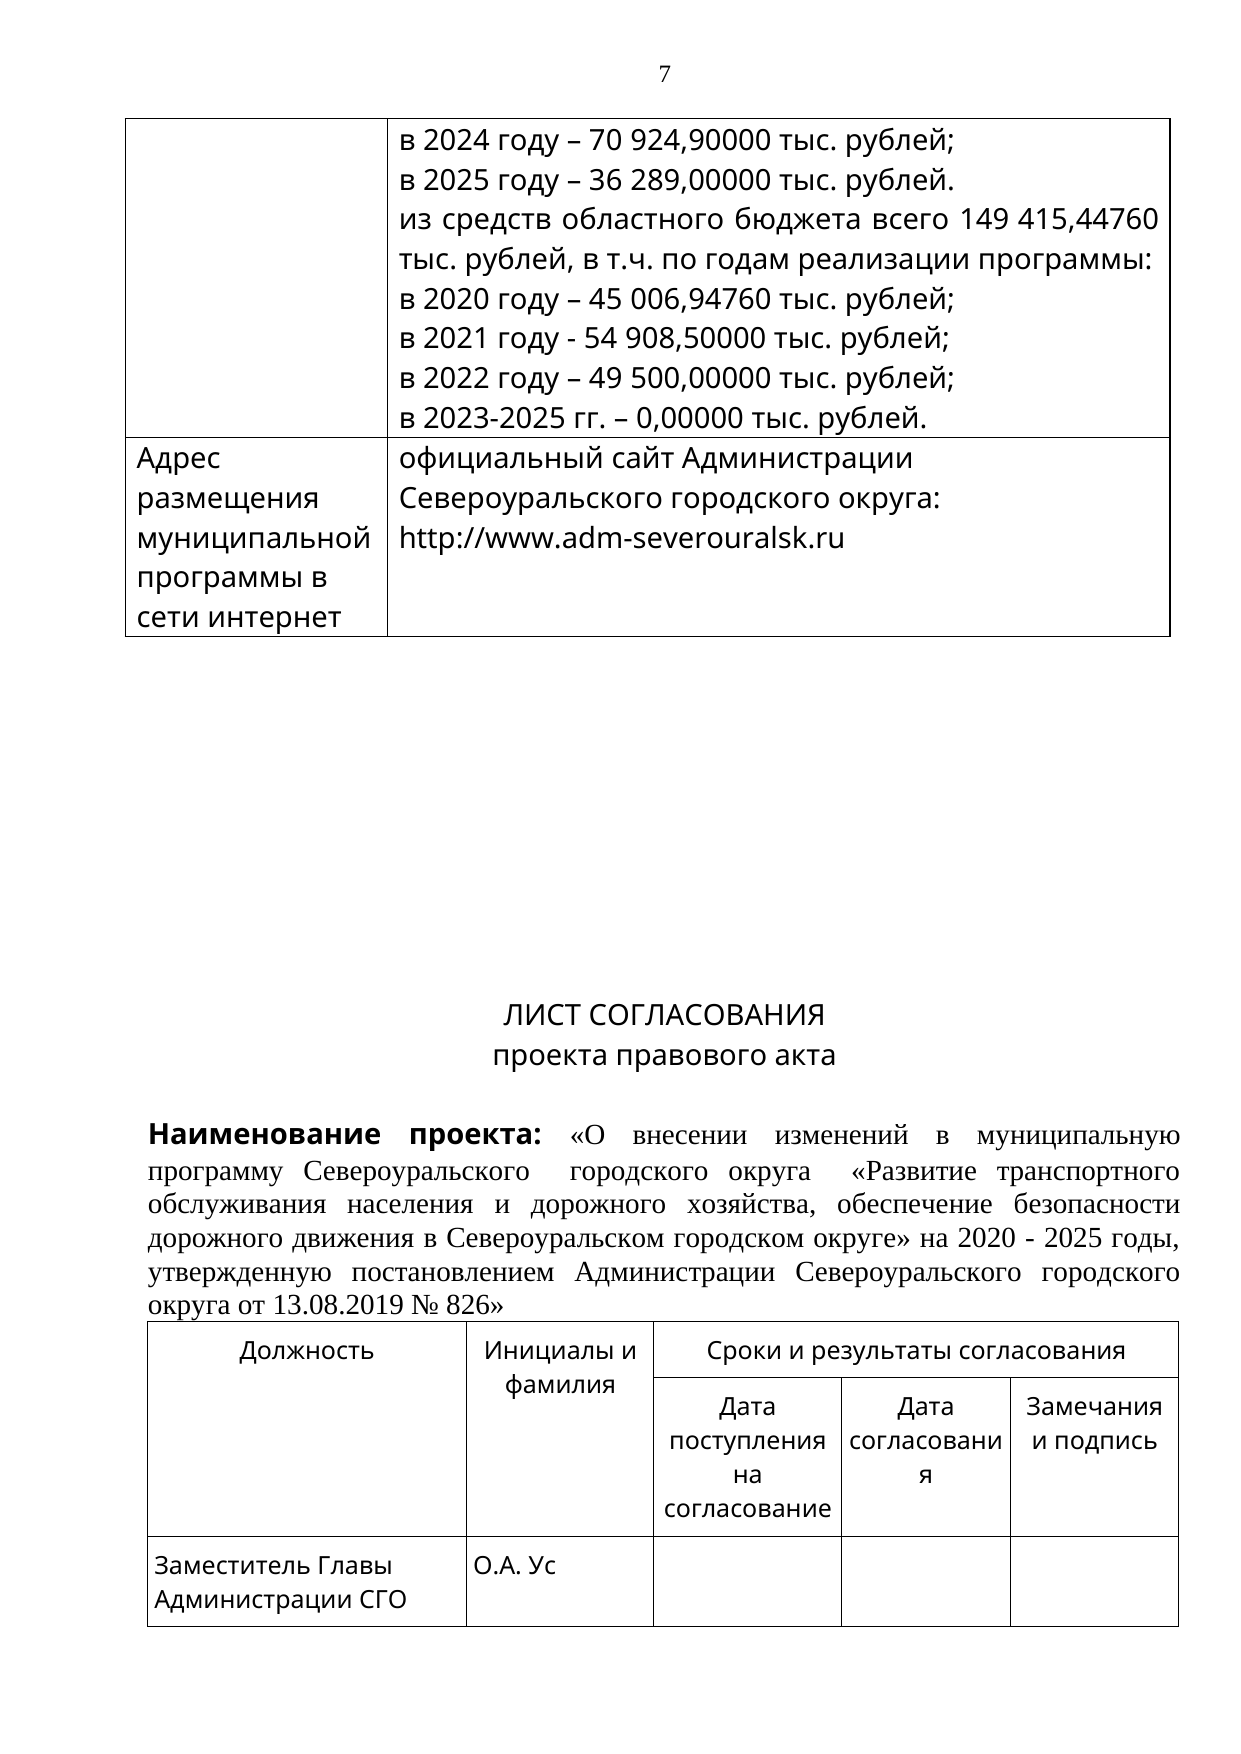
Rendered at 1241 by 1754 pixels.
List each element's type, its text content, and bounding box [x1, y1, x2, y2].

table_cell Дата поступления на согласование [654, 1378, 841, 1536]
table_cell Замечания и подпись [1011, 1378, 1178, 1536]
table_header Сроки и результаты согласования [654, 1322, 1178, 1377]
text Наименование проекта: «О внесении изменений в муниципальную программу Североуральского городского округа «Развитие транспортного обслуживания населения и дорожного хозяйства, обеспечение безопасности дорожного движения в Североуральском городском округе» на 2020 - 2025 годы, утвержденную постановлением Администрации Североуральского городского округа от 13.08.2019 № 826» [148, 1113, 1181, 1321]
table_header Инициалы и фамилия [467, 1322, 653, 1536]
text ЛИСТ СОГЛАСОВАНИЯ [148, 994, 1181, 1034]
table_cell О.А. Ус [467, 1537, 653, 1626]
table_cell официальный сайт Администрации Североуральского городского округа: http://www.аdm-severouralsk.ru [388, 438, 1169, 636]
table_cell Адрес размещения муниципальной программы в сети интернет [126, 438, 387, 636]
text проекта правового акта [148, 1034, 1181, 1074]
table_cell [1011, 1537, 1178, 1626]
table_cell [842, 1537, 1010, 1626]
table_cell Дата согласования [842, 1378, 1010, 1536]
table_cell [654, 1537, 841, 1626]
table_cell в 2024 году – 70 924,90000 тыс. рублей; в 2025 году – 36 289,00000 тыс. рублей. из средств областного бюджета всего 149 415,44760 тыс. рублей, в т.ч. по годам реализации программы: в 2020 году – 45 006,94760 тыс. рублей; в 2021 году - 54 908,50000 тыс. рублей; в 2022 году – 49 500,00000 тыс. рублей; в 2023-2025 гг. – 0,00000 тыс. рублей. [388, 119, 1169, 437]
table_cell [126, 119, 387, 437]
table_cell Заместитель Главы Администрации СГО [148, 1537, 466, 1626]
table_header Должность [148, 1322, 466, 1536]
